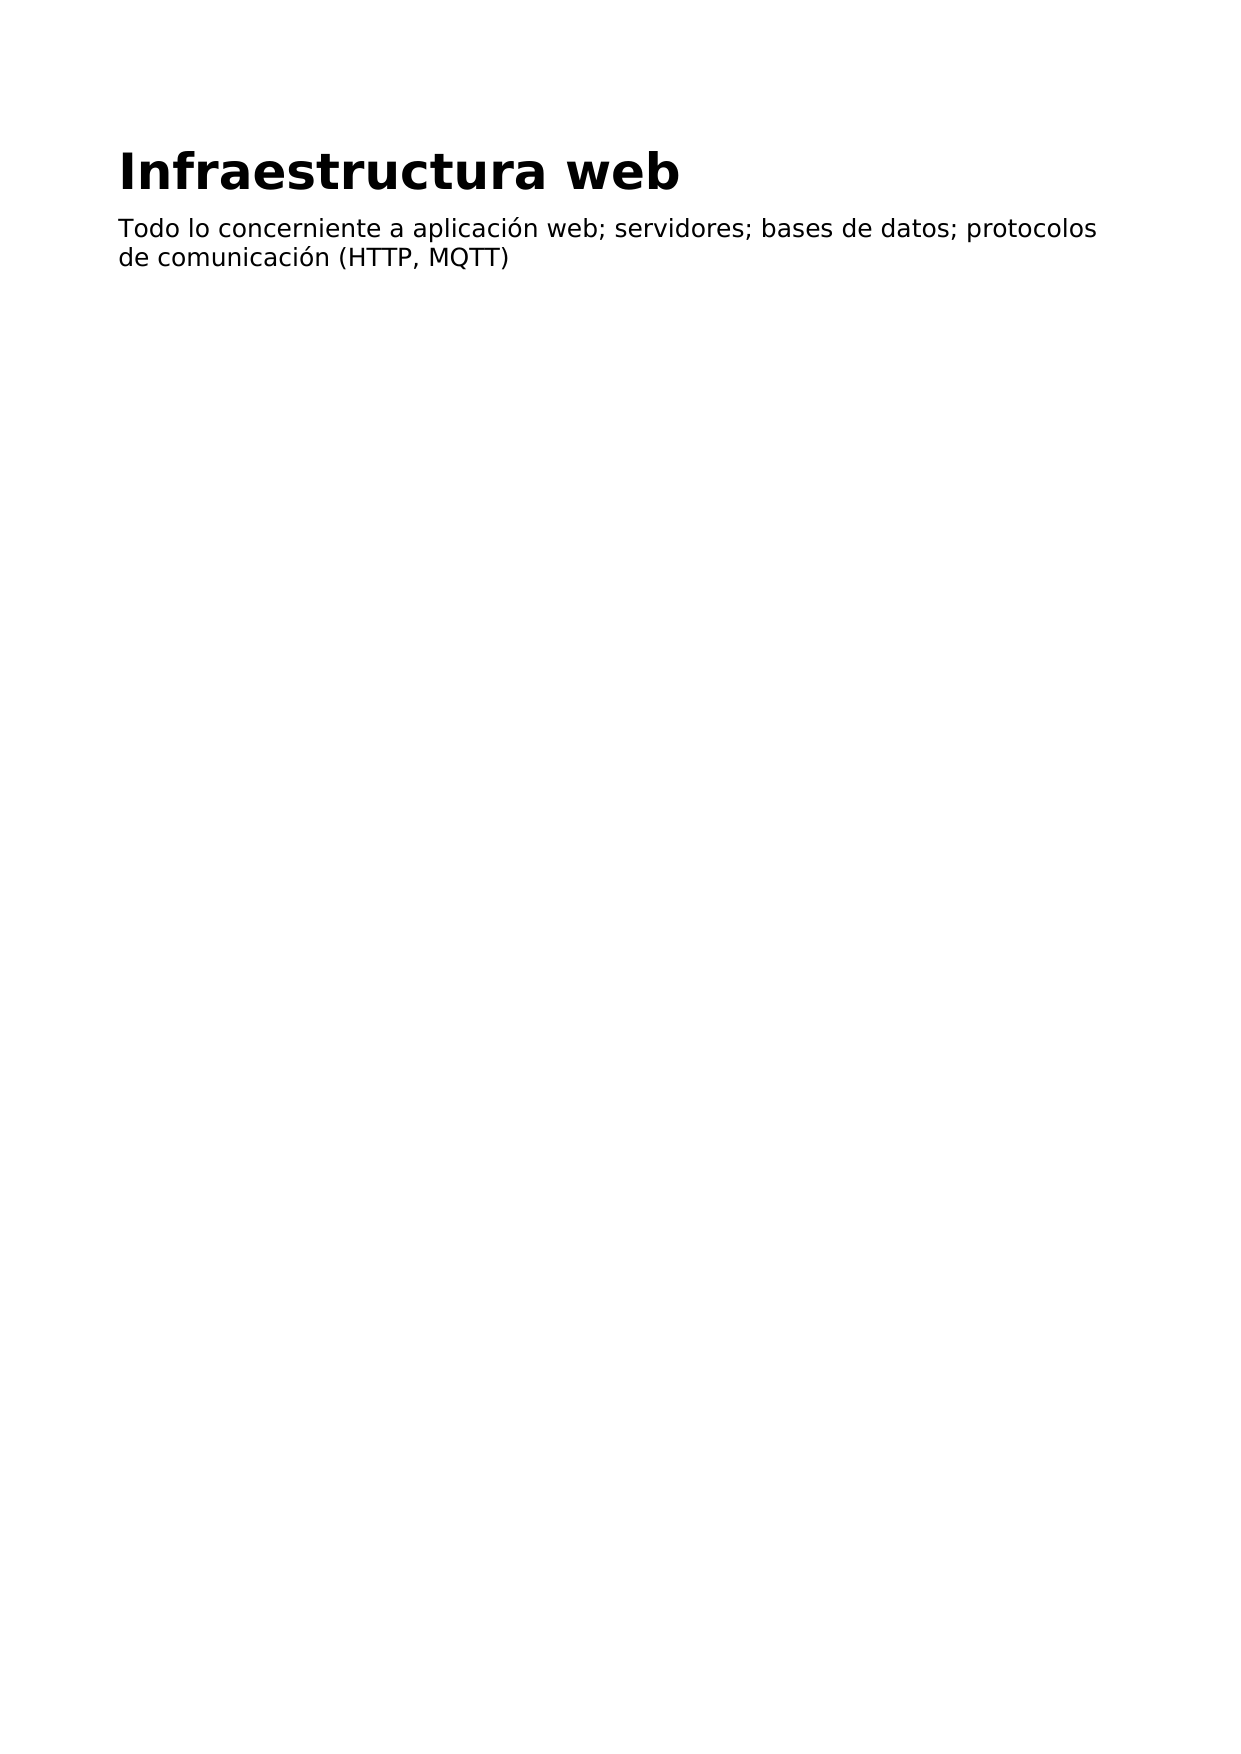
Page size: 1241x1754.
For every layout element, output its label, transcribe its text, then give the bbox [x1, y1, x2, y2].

subtitle Infraestructura web [118, 143, 1122, 201]
text Todo lo concerniente a aplicación web; servidores; bases de datos; protocolos de comunicación (HTTP, MQTT) [118, 214, 1122, 272]
